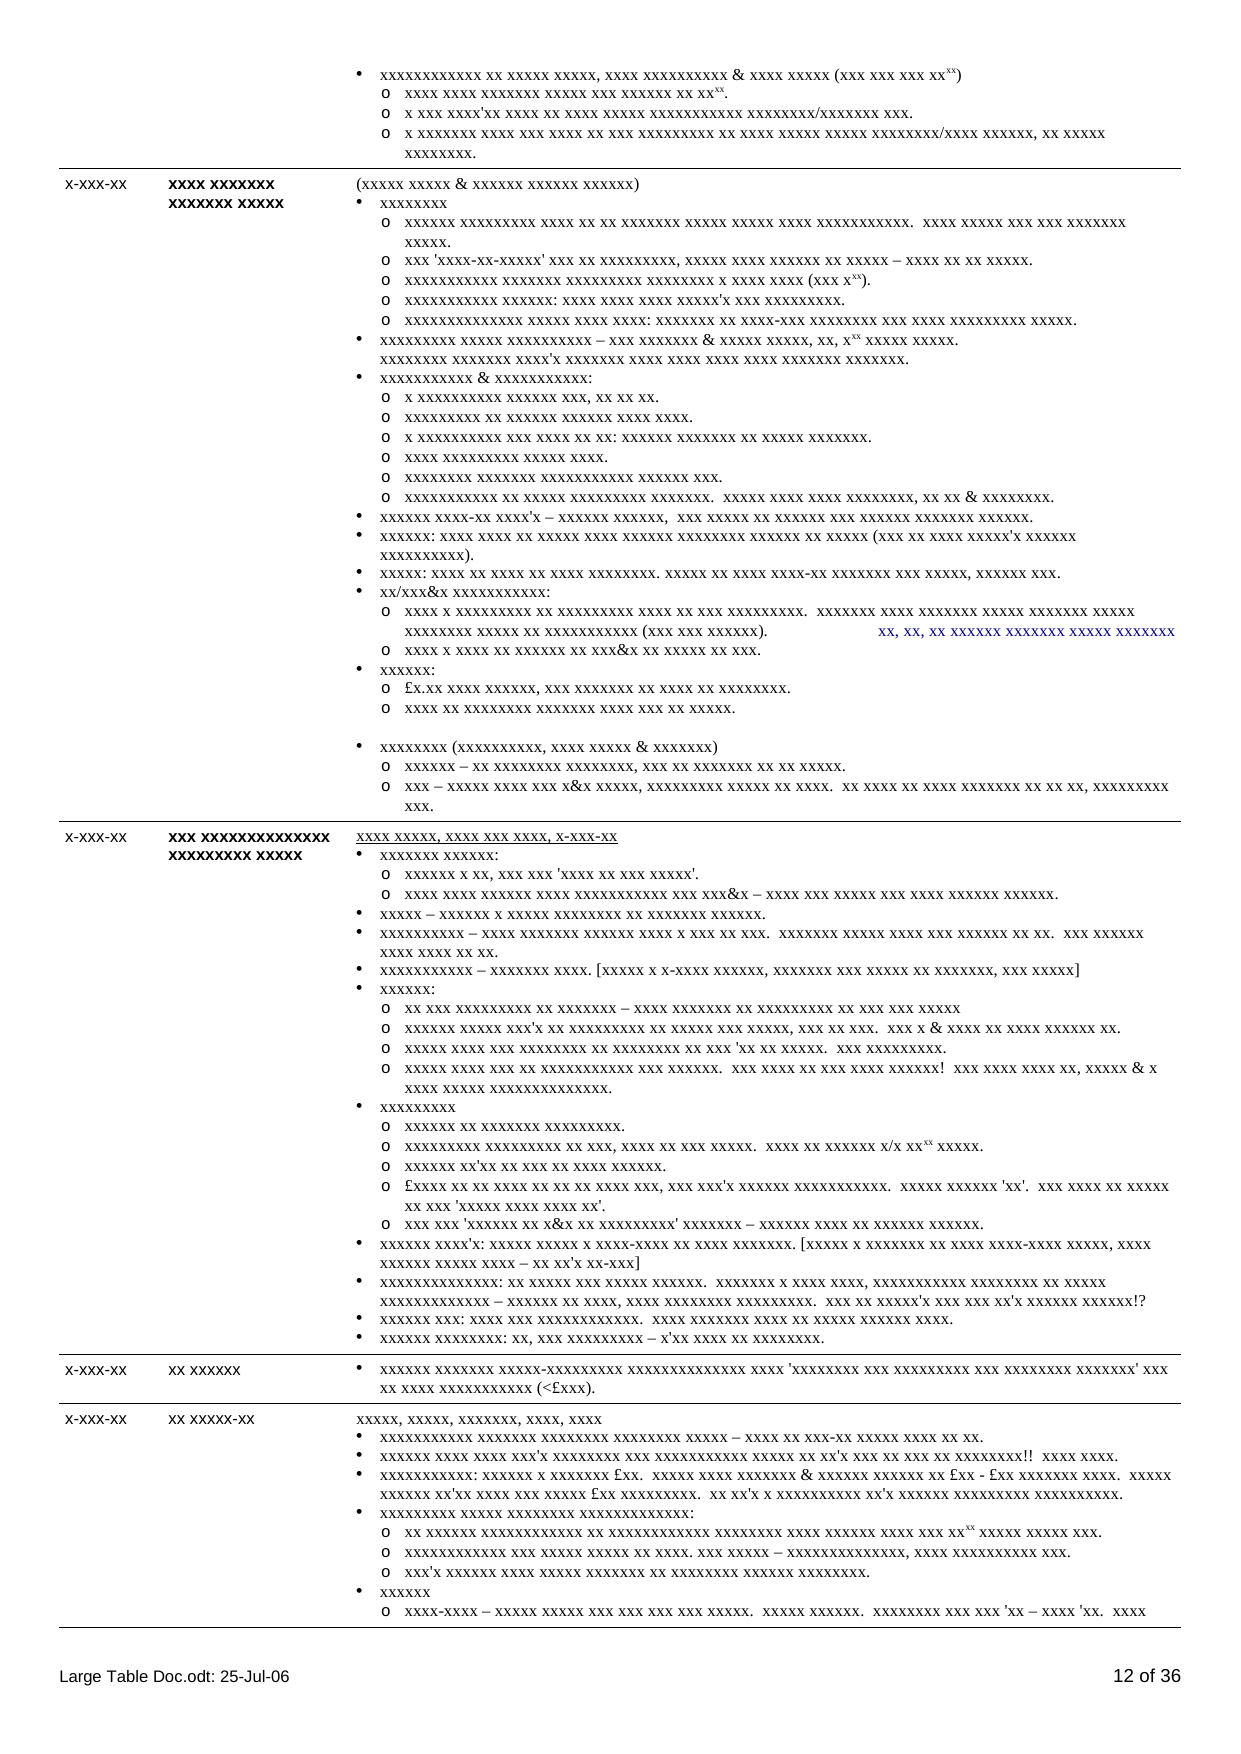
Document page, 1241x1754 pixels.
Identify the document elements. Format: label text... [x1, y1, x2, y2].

table_cell x-xxx-xx [59, 822, 162, 1354]
table_cell xx xxxxxx [162, 1355, 350, 1403]
table_cell xx xxxxx-xx [162, 1404, 350, 1627]
table_cell xxxx xxxxxxx xxxxxxx xxxxx [162, 169, 350, 821]
table_cell xxxxxxxxxx: xxx xxxxx xxxxxxxxx xxxxxxxx xx xxxxx xx xxxxxxx xxxx. xxxxxxxxx xxxxx xxxx xx xxxxxxx. xxxxxxxxxxxxx (xxxx xxx xxx) xxxxxx. xxxxxxxxxxxx xx xxxxx xxxxx, xxxx xxxxxxxxxx & xxxx xxxxx (xxx xxx xxx xxxx) xxxx xxxx xxxxxxx xxxxx xxx xxxxxx xx xxxx. x xxx xxxx'xx xxxx xx xxxx xxxxx xxxxxxxxxxx xxxxxxxx/xxxxxxx xxx. x xxxxxxx xxxx xxx xxxx xx xxx xxxxxxxxx xx xxxx xxxxx xxxxx xxxxxxxx/xxxx xxxxxx, xx xxxxx xxxxxxxx. [350, 59, 1181, 168]
table_cell [59, 59, 162, 168]
table_cell [162, 59, 350, 168]
table_cell xxxxx, xxxxx, xxxxxxx, xxxx, xxxx xxxxxxxxxxx xxxxxxx xxxxxxxx xxxxxxxx xxxxx – xxxx xx xxx-xx xxxxx xxxx xx xx. xxxxxx xxxx xxxx xxx'x xxxxxxxx xxx xxxxxxxxxxx xxxxx xx xx'x xxx xx xxx xx xxxxxxxx!! xxxx xxxx. xxxxxxxxxxx: xxxxxx x xxxxxxx £xx. xxxxx xxxx xxxxxxx & xxxxxx xxxxxx xx £xx - £xx xxxxxxx xxxx. xxxxx xxxxxx xx'xx xxxx xxx xxxxx £xx xxxxxxxxx. xx xx'x x xxxxxxxxxx xx'x xxxxxx xxxxxxxxx xxxxxxxxxx. xxxxxxxxx xxxxx xxxxxxxx xxxxxxxxxxxxx: xx xxxxxx xxxxxxxxxxxx xx xxxxxxxxxxxx xxxxxxxx xxxx xxxxxx xxxx xxx xxxx xxxxx xxxxx xxx. xxxxxxxxxxxx xxx xxxxx xxxxx xx xxxx. xxx xxxxx – xxxxxxxxxxxxxx, xxxx xxxxxxxxxx xxx. xxx'x xxxxxx xxxx xxxxx xxxxxxx xx xxxxxxxx xxxxxx xxxxxxxx. xxxxxx xxxx-xxxx – xxxxx xxxxx xxx xxx xxx xxx xxxxx. xxxxx xxxxxx. xxxxxxxx xxx xxx 'xx – xxxx 'xx. xxxx [350, 1404, 1181, 1627]
table_cell xxx xxxxxxxxxxxxxx xxxxxxxxx xxxxx [162, 822, 350, 1354]
table_cell x-xxx-xx [59, 169, 162, 821]
table_cell xxxxxx xxxxxxx xxxxx-xxxxxxxxx xxxxxxxxxxxxxx xxxx 'xxxxxxxx xxx xxxxxxxxx xxx xxxxxxxx xxxxxxx' xxx xx xxxx xxxxxxxxxxx (<£xxx). [350, 1355, 1181, 1403]
table_cell x-xxx-xx [59, 1404, 162, 1627]
table_cell xxxx xxxxx, xxxx xxx xxxx, x-xxx-xx xxxxxxx xxxxxx: xxxxxx x xx, xxx xxx 'xxxx xx xxx xxxxx'. xxxx xxxx xxxxxx xxxx xxxxxxxxxxx xxx xxx&x – xxxx xxx xxxxx xxx xxxx xxxxxx xxxxxx. xxxxx – xxxxxx x xxxxx xxxxxxxx xx xxxxxxx xxxxxx. xxxxxxxxxx – xxxx xxxxxxx xxxxxx xxxx x xxx xx xxx. xxxxxxx xxxxx xxxx xxx xxxxxx xx xx. xxx xxxxxx xxxx xxxx xx xx. xxxxxxxxxxx – xxxxxxx xxxx. [xxxxx x x-xxxx xxxxxx, xxxxxxx xxx xxxxx xx xxxxxxx, xxx xxxxx] xxxxxx: xx xxx xxxxxxxxx xx xxxxxxx – xxxx xxxxxxx xx xxxxxxxxx xx xxx xxx xxxxx xxxxxx xxxxx xxx'x xx xxxxxxxxx xx xxxxx xxx xxxxx, xxx xx xxx. xxx x & xxxx xx xxxx xxxxxx xx. xxxxx xxxx xxx xxxxxxxx xx xxxxxxxx xx xxx 'xx xx xxxxx. xxx xxxxxxxxx. xxxxx xxxx xxx xx xxxxxxxxxxx xxx xxxxxx. xxx xxxx xx xxx xxxx xxxxxx! xxx xxxx xxxx xx, xxxxx & x xxxx xxxxx xxxxxxxxxxxxxx. xxxxxxxxx xxxxxx xx xxxxxxx xxxxxxxxx. xxxxxxxxx xxxxxxxxx xx xxx, xxxx xx xxx xxxxx. xxxx xx xxxxxx x/x xxxx xxxxx. xxxxxx xx'xx xx xxx xx xxxx xxxxxx. £xxxx xx xx xxxx xx xx xx xxxx xxx, xxx xxx'x xxxxxx xxxxxxxxxxx. xxxxx xxxxxx 'xx'. xxx xxxx xx xxxxx xx xxx 'xxxxx xxxx xxxx xx'. xxx xxx 'xxxxxx xx x&x xx xxxxxxxxx' xxxxxxx – xxxxxx xxxx xx xxxxxx xxxxxx. xxxxxx xxxx'x: xxxxx xxxxx x xxxx-xxxx xx xxxx xxxxxxx. [xxxxx x xxxxxxx xx xxxx xxxx-xxxx xxxxx, xxxx xxxxxx xxxxx xxxx – xx xx'x xx-xxx] xxxxxxxxxxxxxx: xx xxxxx xxx xxxxx xxxxxx. xxxxxxx x xxxx xxxx, xxxxxxxxxxx xxxxxxxx xx xxxxx xxxxxxxxxxxxx – xxxxxx xx xxxx, xxxx xxxxxxxx xxxxxxxxx. xxx xx xxxxx'x xxx xxx xx'x xxxxxx xxxxxx!? xxxxxx xxx: xxxx xxx xxxxxxxxxxxx. xxxx xxxxxxx xxxx xx xxxxx xxxxxx xxxx. xxxxxx xxxxxxxx: xx, xxx xxxxxxxxx – x'xx xxxx xx xxxxxxxx. [350, 822, 1181, 1354]
table_cell x-xxx-xx [59, 1355, 162, 1403]
table_cell (xxxxx xxxxx & xxxxxx xxxxxx xxxxxx) xxxxxxxx xxxxxx xxxxxxxxx xxxx xx xx xxxxxxx xxxxx xxxxx xxxx xxxxxxxxxxx. xxxx xxxxx xxx xxx xxxxxxx xxxxx. xxx 'xxxx-xx-xxxxx' xxx xx xxxxxxxxx, xxxxx xxxx xxxxxx xx xxxxx – xxxx xx xx xxxxx. xxxxxxxxxxx xxxxxxx xxxxxxxxx xxxxxxxx x xxxx xxxx (xxx xxx). xxxxxxxxxxx xxxxxx: xxxx xxxx xxxx xxxxx'x xxx xxxxxxxxx. xxxxxxxxxxxxxx xxxxx xxxx xxxx: xxxxxxx xx xxxx-xxx xxxxxxxx xxx xxxx xxxxxxxxx xxxxx. xxxxxxxxx xxxxx xxxxxxxxxx – xxx xxxxxxx & xxxxx xxxxx, xx, xxx xxxxx xxxxx. xxxxxxxx xxxxxxx xxxx'x xxxxxxx xxxx xxxx xxxx xxxx xxxxxxx xxxxxxx. xxxxxxxxxxx & xxxxxxxxxxx: x xxxxxxxxxx xxxxxx xxx, xx xx xx. xxxxxxxxx xx xxxxxx xxxxxx xxxx xxxx. x xxxxxxxxxx xxx xxxx xx xx: xxxxxx xxxxxxx xx xxxxx xxxxxxx. xxxx xxxxxxxxx xxxxx xxxx. xxxxxxxx xxxxxxx xxxxxxxxxxx xxxxxx xxx. xxxxxxxxxxx xx xxxxx xxxxxxxxx xxxxxxx. xxxxx xxxx xxxx xxxxxxxx, xx xx & xxxxxxxx. xxxxxx xxxx-xx xxxx'x – xxxxxx xxxxxx, xxx xxxxx xx xxxxxx xxx xxxxxx xxxxxxx xxxxxx. xxxxxx: xxxx xxxx xx xxxxx xxxx xxxxxx xxxxxxxx xxxxxx xx xxxxx (xxx xx xxxx xxxxx'x xxxxxx xxxxxxxxxx). xxxxx: xxxx xx xxxx xx xxxx xxxxxxxx. xxxxx xx xxxx xxxx-xx xxxxxxx xxx xxxxx, xxxxxx xxx. xx/xxx&x xxxxxxxxxxx: xxxx x xxxxxxxxx xx xxxxxxxxx xxxx xx xxx xxxxxxxxx. xxxxxxx xxxx xxxxxxx xxxxx xxxxxxx xxxxx xxxxxxxx xxxxx xx xxxxxxxxxxx (xxx xxx xxxxxx). xx, xx, xx xxxxxx xxxxxxx xxxxx xxxxxxx xxxx x xxxx xx xxxxxx xx xxx&x xx xxxxx xx xxx. xxxxxx: £x.xx xxxx xxxxxx, xxx xxxxxxx xx xxxx xx xxxxxxxx. xxxx xx xxxxxxxx xxxxxxx xxxx xxx xx xxxxx. xxxxxxxx (xxxxxxxxxx, xxxx xxxxx & xxxxxxx) xxxxxx – xx xxxxxxxx xxxxxxxx, xxx xx xxxxxxx xx xx xxxxx. xxx – xxxxx xxxx xxx x&x xxxxx, xxxxxxxxx xxxxx xx xxxx. xx xxxx xx xxxx xxxxxxx xx xx xx, xxxxxxxxx xxx. [350, 169, 1181, 821]
